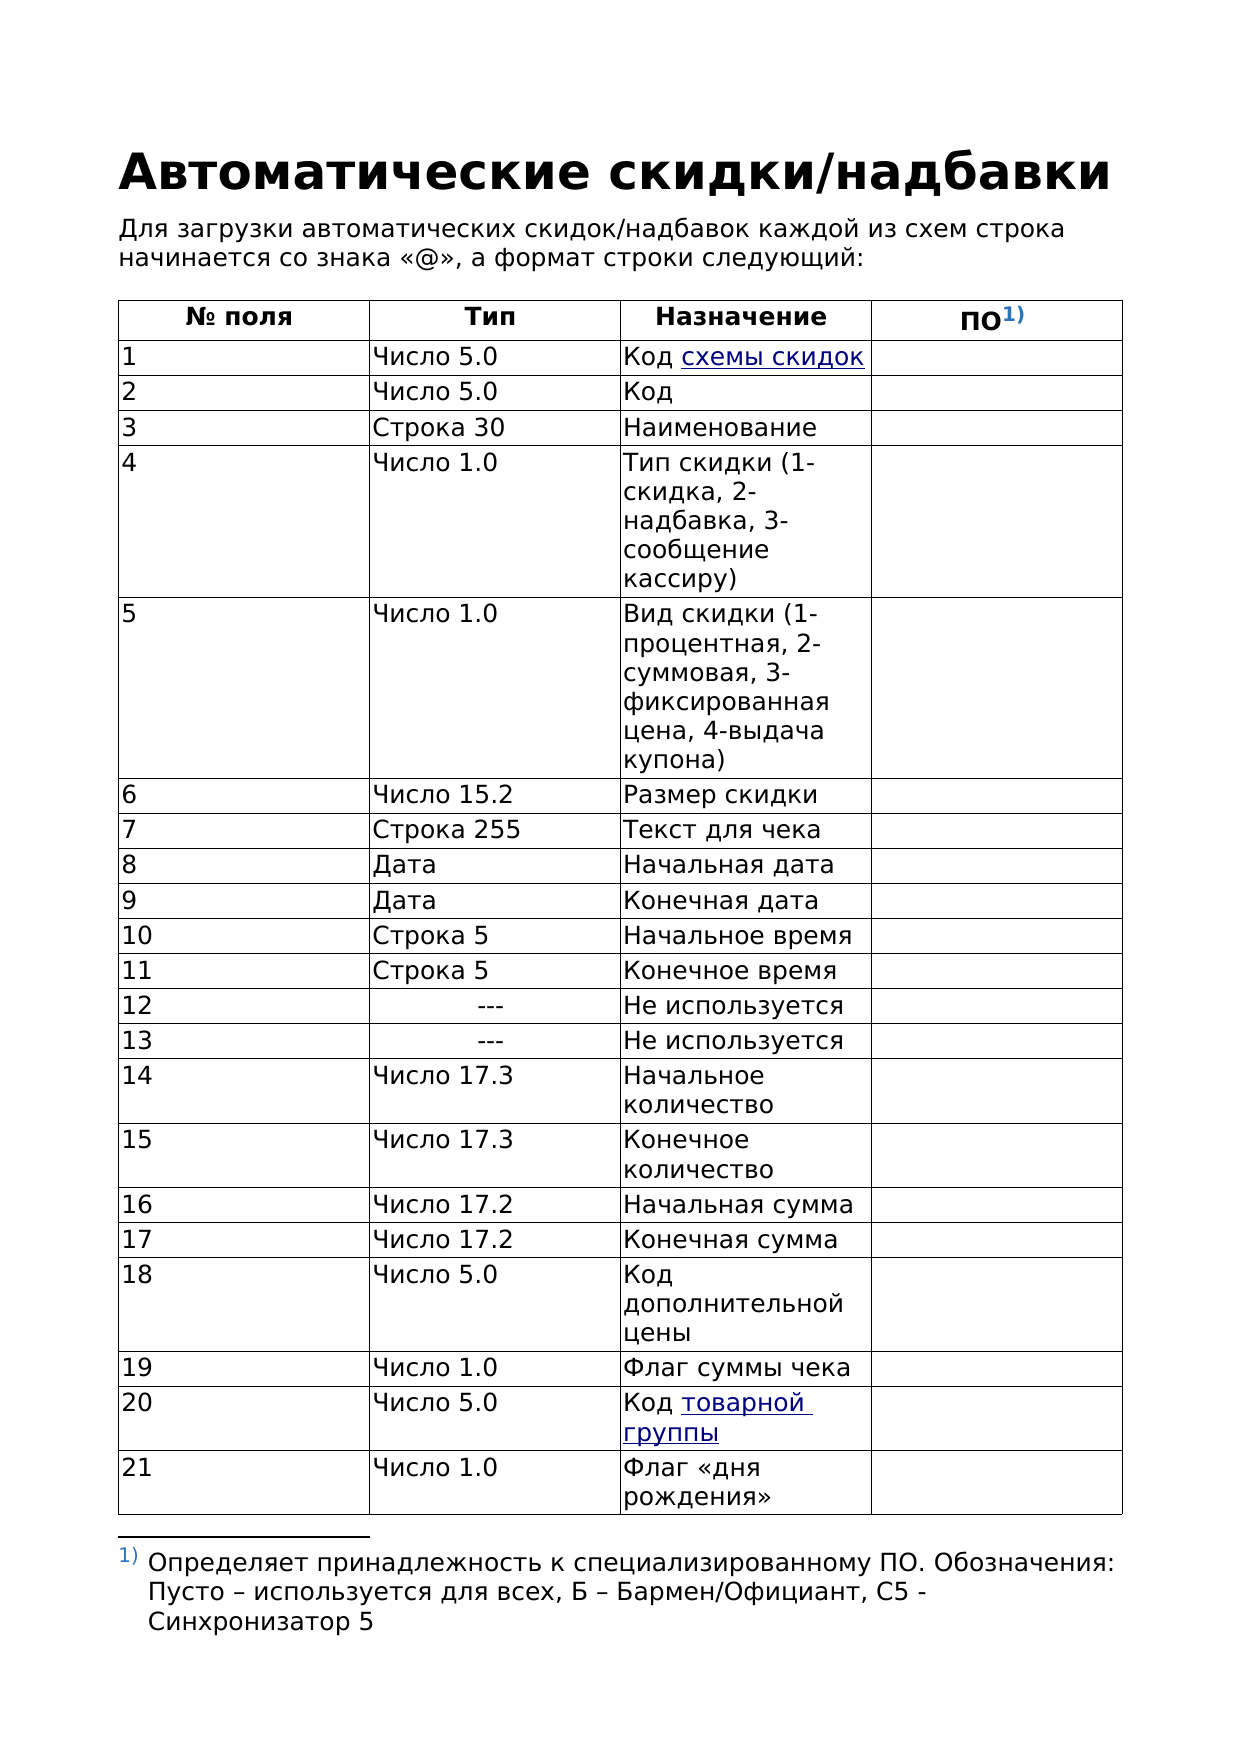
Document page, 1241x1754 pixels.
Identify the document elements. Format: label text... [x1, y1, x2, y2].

table_cell 21 [119, 1451, 369, 1514]
table_cell [872, 814, 1122, 848]
table_cell Число 5.0 [370, 376, 620, 410]
table_header Тип [370, 301, 620, 339]
table_cell Не используется [621, 1024, 871, 1058]
table_cell Строка 5 [370, 919, 620, 953]
table_cell Флаг «дня рождения» [621, 1451, 871, 1514]
table_cell Число 17.3 [370, 1059, 620, 1123]
table_cell Конечная дата [621, 884, 871, 918]
table_cell Код дополнительной цены [621, 1258, 871, 1351]
table_cell [872, 1188, 1122, 1222]
table_header ПО [872, 301, 1122, 339]
table_cell [872, 1352, 1122, 1386]
table_cell 19 [119, 1352, 369, 1386]
table_cell Не используется [621, 989, 871, 1023]
table_cell 16 [119, 1188, 369, 1222]
table_cell Флаг суммы чека [621, 1352, 871, 1386]
subtitle Автоматические скидки/надбавки [118, 143, 1122, 201]
table_cell 15 [119, 1124, 369, 1187]
table_cell Тип скидки (1-скидка, 2-надбавка, 3-сообщение кассиру) [621, 446, 871, 597]
table_cell [872, 1124, 1122, 1187]
table_cell Начальное количество [621, 1059, 871, 1123]
table_cell Число 17.2 [370, 1223, 620, 1257]
table_cell 11 [119, 954, 369, 988]
table_cell 5 [119, 598, 369, 777]
table_cell Число 1.0 [370, 1451, 620, 1514]
table_cell Строка 255 [370, 814, 620, 848]
table_cell [872, 376, 1122, 410]
table_cell Размер скидки [621, 779, 871, 813]
table_cell Начальная сумма [621, 1188, 871, 1222]
table_cell [872, 446, 1122, 597]
table_cell Начальное время [621, 919, 871, 953]
table_cell Число 5.0 [370, 341, 620, 374]
table_cell [872, 411, 1122, 445]
table_cell Число 15.2 [370, 779, 620, 813]
table_cell 17 [119, 1223, 369, 1257]
table_cell 18 [119, 1258, 369, 1351]
table_cell 8 [119, 849, 369, 883]
table_cell --- [370, 989, 620, 1023]
table_cell Код товарной группы [621, 1387, 871, 1450]
table_cell [872, 1223, 1122, 1257]
table_cell Число 5.0 [370, 1258, 620, 1351]
table_cell Вид скидки (1-процентная, 2-суммовая, 3-фиксированная цена, 4-выдача купона) [621, 598, 871, 777]
table_cell 6 [119, 779, 369, 813]
table_cell Конечная сумма [621, 1223, 871, 1257]
table_cell Конечное количество [621, 1124, 871, 1187]
table_cell [872, 779, 1122, 813]
table_cell 13 [119, 1024, 369, 1058]
table_cell [872, 1387, 1122, 1450]
table_cell Число 17.3 [370, 1124, 620, 1187]
table_cell [872, 919, 1122, 953]
table_cell [872, 989, 1122, 1023]
table_cell Код [621, 376, 871, 410]
table_cell [872, 884, 1122, 918]
table_cell [872, 1059, 1122, 1123]
table_cell [872, 1258, 1122, 1351]
table_cell 3 [119, 411, 369, 445]
table_cell [872, 598, 1122, 777]
table_header Назначение [621, 301, 871, 339]
table_cell --- [370, 1024, 620, 1058]
table_cell Число 17.2 [370, 1188, 620, 1222]
table_cell 9 [119, 884, 369, 918]
table_cell Код схемы скидок [621, 341, 871, 374]
table_cell Наименование [621, 411, 871, 445]
table_header № поля [119, 301, 369, 339]
table_cell 7 [119, 814, 369, 848]
table_cell Дата [370, 849, 620, 883]
table_cell Число 1.0 [370, 598, 620, 777]
table_cell [872, 341, 1122, 374]
table_cell [872, 954, 1122, 988]
text Для загрузки автоматических скидок/надбавок каждой из схем строка начинается со знака «@», а формат строки следующий: [118, 214, 1122, 272]
table_cell [872, 849, 1122, 883]
table_cell Число 1.0 [370, 446, 620, 597]
table_cell 14 [119, 1059, 369, 1123]
table_cell 12 [119, 989, 369, 1023]
table_cell Начальная дата [621, 849, 871, 883]
table_cell Число 5.0 [370, 1387, 620, 1450]
table_cell [872, 1024, 1122, 1058]
table_cell Строка 5 [370, 954, 620, 988]
table_cell 4 [119, 446, 369, 597]
table_cell Текст для чека [621, 814, 871, 848]
table_cell 10 [119, 919, 369, 953]
table_cell Строка 30 [370, 411, 620, 445]
table_cell Число 1.0 [370, 1352, 620, 1386]
table_cell [872, 1451, 1122, 1514]
table_cell 1 [119, 341, 369, 374]
table_cell 20 [119, 1387, 369, 1450]
table_cell 2 [119, 376, 369, 410]
table_cell Конечное время [621, 954, 871, 988]
table_cell Дата [370, 884, 620, 918]
